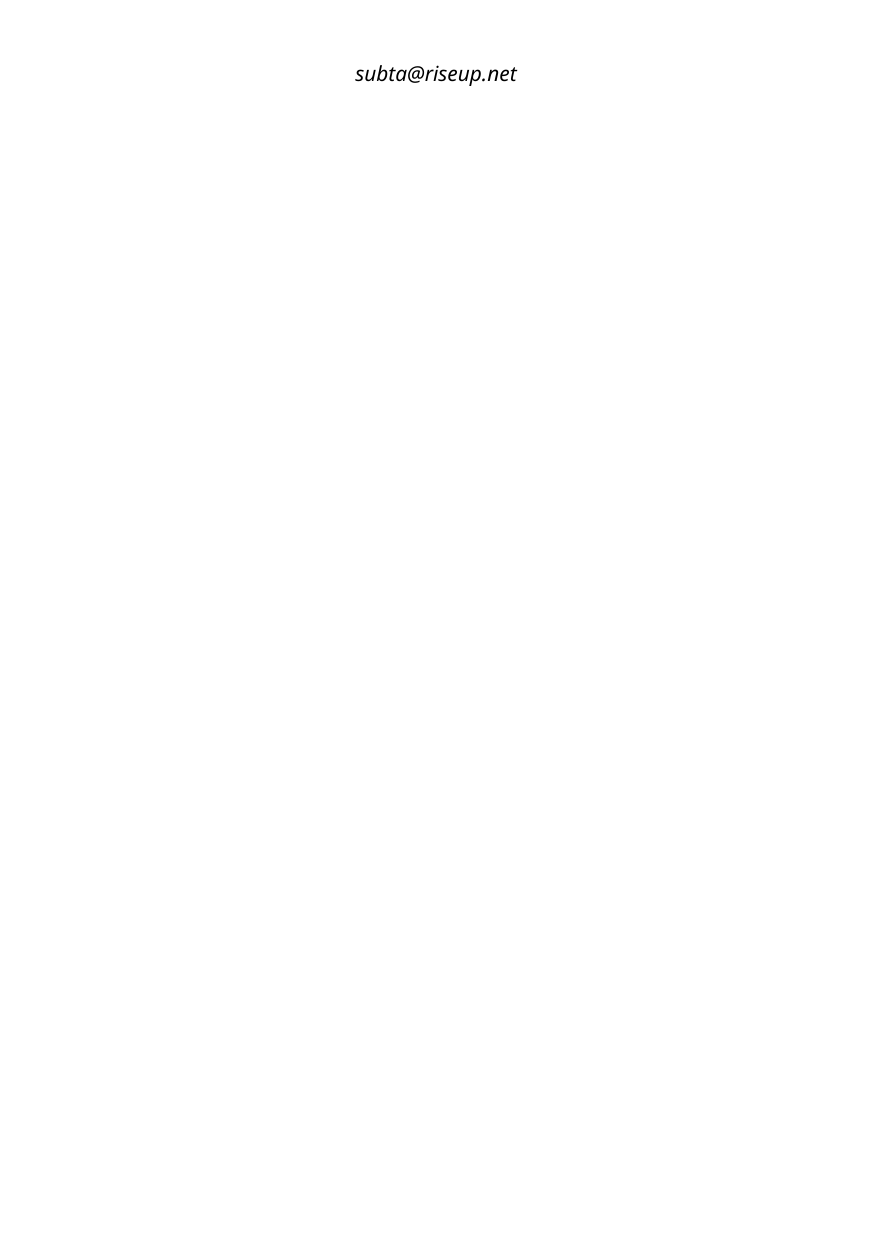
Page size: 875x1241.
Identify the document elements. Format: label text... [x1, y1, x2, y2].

text subta@riseup.net [118, 59, 756, 87]
